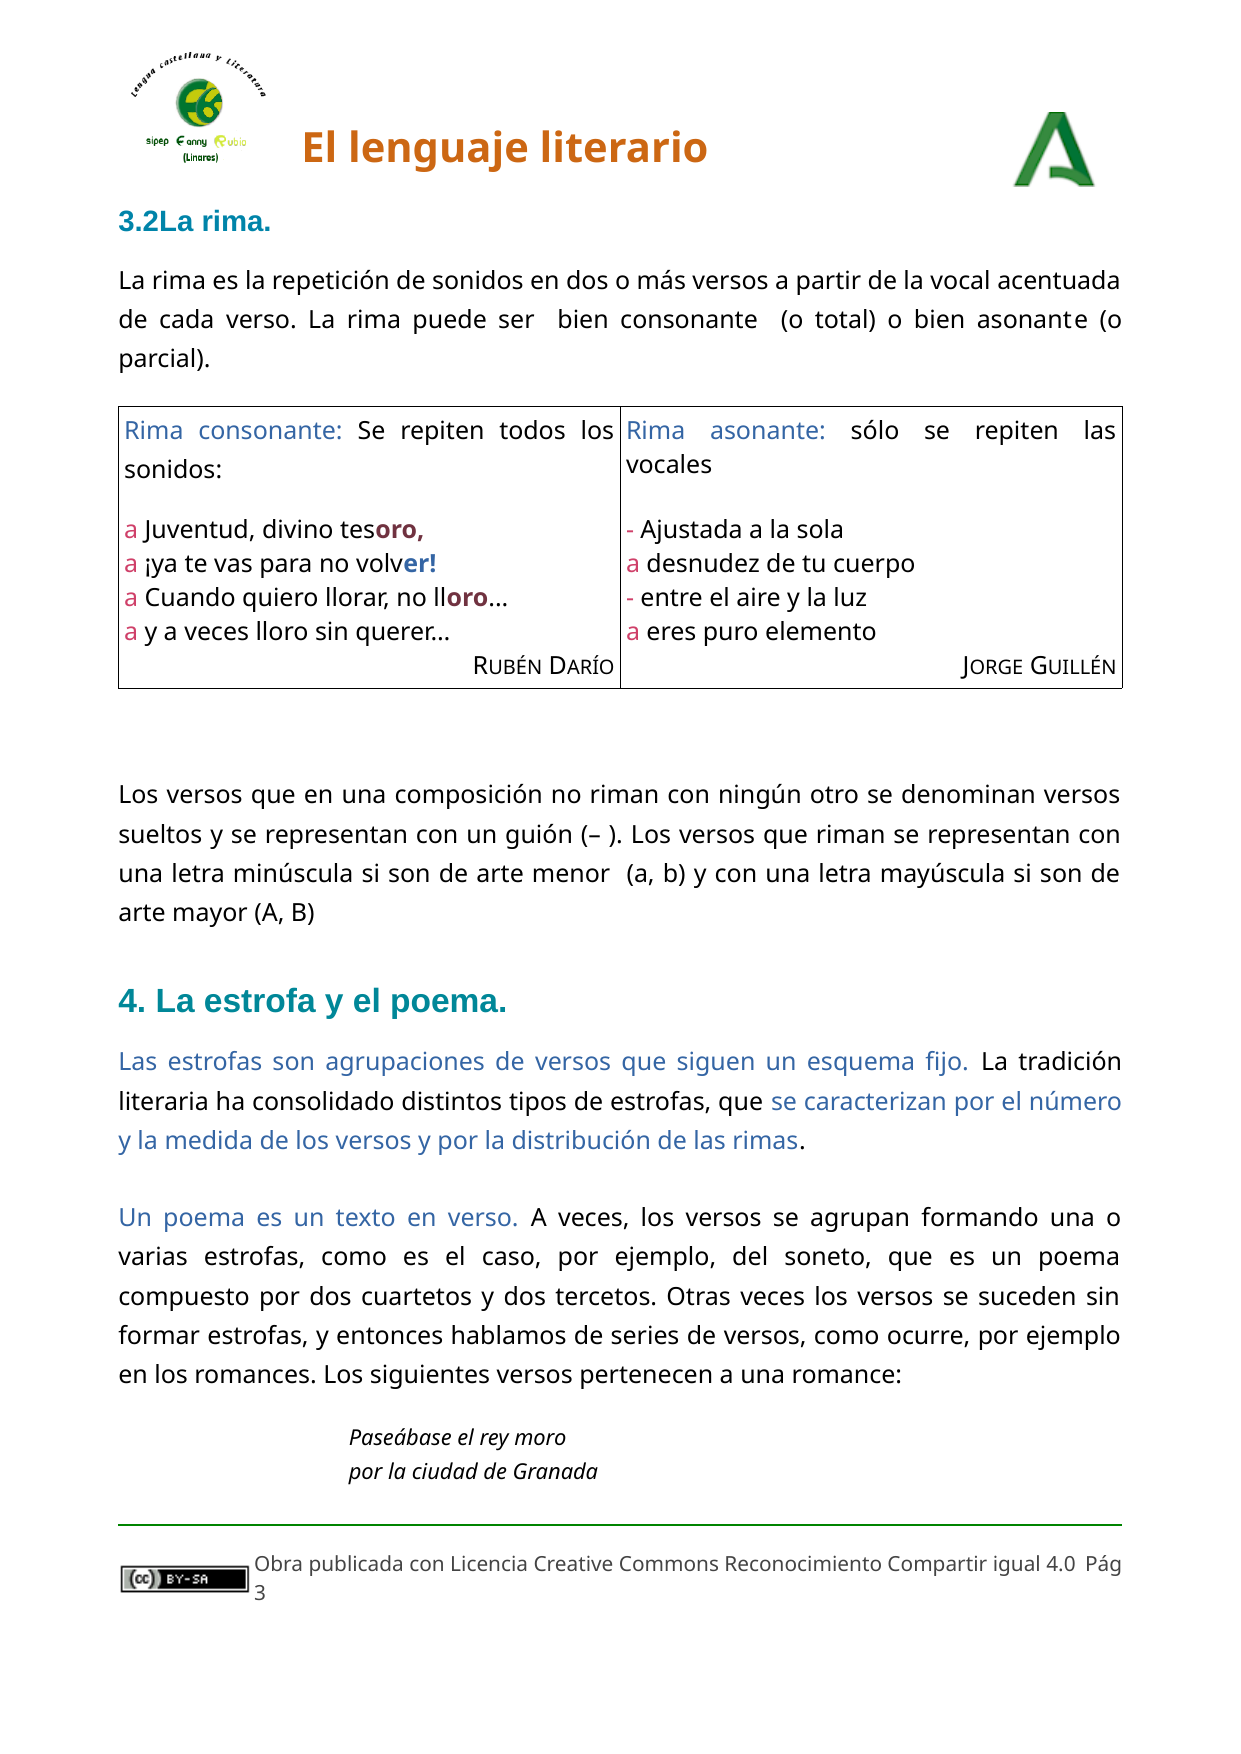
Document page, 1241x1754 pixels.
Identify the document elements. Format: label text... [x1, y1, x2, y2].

subtitle 3.2La rima. [118, 204, 1122, 238]
picture [118, 1561, 254, 1598]
text Paseábase el rey moro [348, 1422, 1122, 1452]
table_header Rima asonante: sólo se repiten las vocales [621, 407, 1122, 506]
picture [127, 30, 271, 174]
text La rima es la repetición de sonidos en dos o más versos a partir de la vocal acentuada de cada verso. La rima puede ser bien consonante (o total) o bien asonante (o parcial). [118, 262, 1122, 375]
text Los versos que en una composición no riman con ningún otro se denominan versos sueltos y se representan con un guión (– ). Los versos que riman se representan con una letra minúscula si son de arte menor (a, b) y con una letra mayúscula si son de arte mayor (A, B) [118, 777, 1122, 929]
subtitle 4. La estrofa y el poema. [118, 981, 1122, 1020]
table_header Rima consonante: Se repiten todos los sonidos: [119, 407, 620, 506]
table_cell - Ajustada a la sola a desnudez de tu cuerpo - entre el aire y la luz a eres puro elemento Jorge Guillén [621, 506, 1122, 688]
text Un poema es un texto en verso. A veces, los versos se agrupan formando una o varias estrofas, como es el caso, por ejemplo, del soneto, que es un poema compuesto por dos cuartetos y dos tercetos. Otras veces los versos se suceden sin formar estrofas, y entonces hablamos de series de versos, como ocurre, por ejemplo en los romances. Los siguientes versos pertenecen a una romance: [118, 1200, 1122, 1391]
text por la ciudad de Granada [348, 1456, 1122, 1486]
text Las estrofas son agrupaciones de versos que siguen un esquema fijo. La tradición literaria ha consolidado distintos tipos de estrofas, que se caracterizan por el número y la medida de los versos y por la distribución de las rimas. [118, 1044, 1122, 1156]
table_cell a Juventud, divino tesoro, a ¡ya te vas para no volver! a Cuando quiero llorar, no lloro... a y a veces lloro sin querer… Rubén Darío [119, 506, 620, 688]
picture [1011, 112, 1098, 187]
